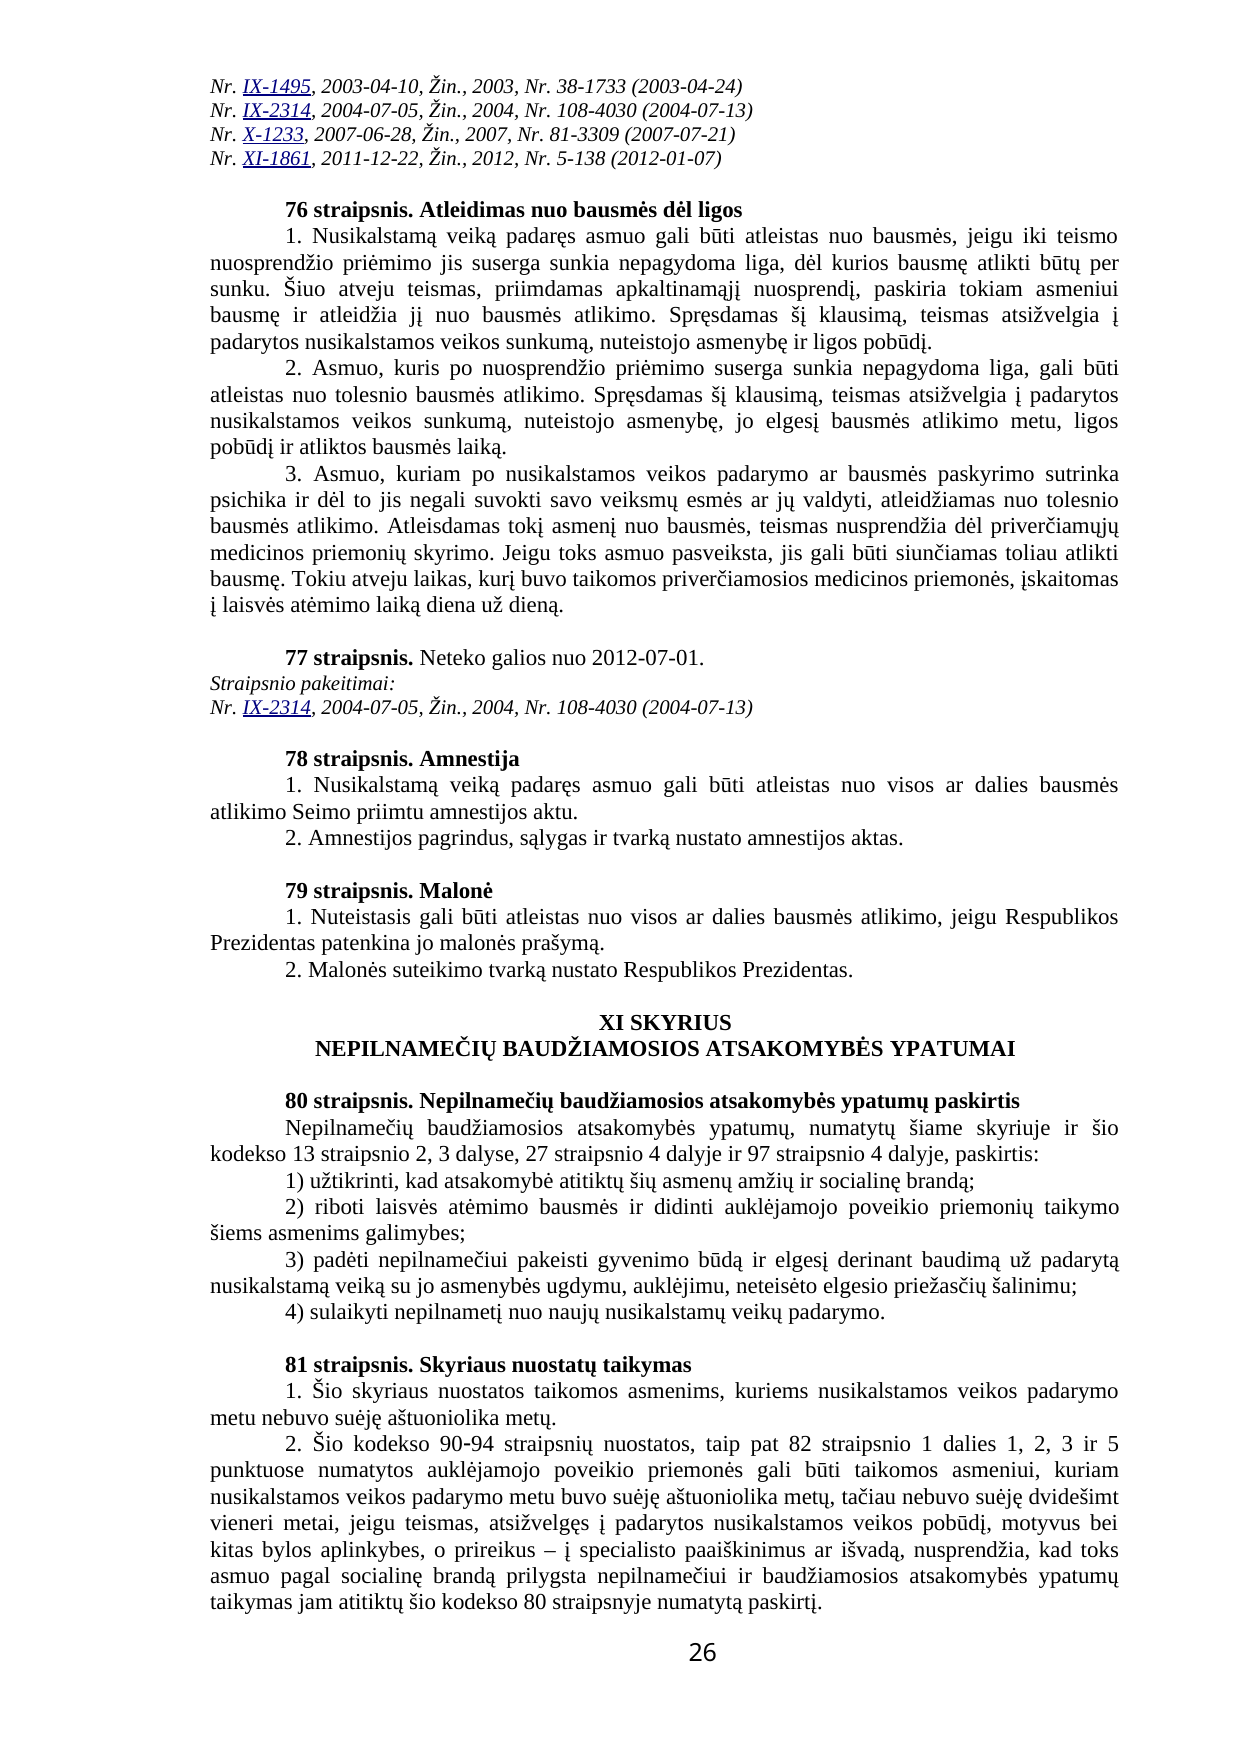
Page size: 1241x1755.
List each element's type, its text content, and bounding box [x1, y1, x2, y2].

text 3. Asmuo, kuriam po nusikalstamos veikos padarymo ar bausmės paskyrimo sutrinka psichika ir dėl to jis negali suvokti savo veiksmų esmės ar jų valdyti, atleidžiamas nuo tolesnio bausmės atlikimo. Atleisdamas tokį asmenį nuo bausmės, teismas nusprendžia dėl priverčiamųjų medicinos priemonių skyrimo. Jeigu toks asmuo pasveiksta, jis gali būti siunčiamas toliau atlikti bausmę. Tokiu atveju laikas, kurį buvo taikomos priverčiamosios medicinos priemonės, įskaitomas į laisvės atėmimo laiką diena už dieną. [210, 460, 1120, 618]
subtitle XI SKYRIUS [210, 1008, 1120, 1035]
text 2. Malonės suteikimo tvarką nustato Respublikos Prezidentas. [210, 956, 1120, 982]
text 80 straipsnis. Nepilnamečių baudžiamosios atsakomybės ypatumų paskirtis [210, 1088, 1120, 1114]
text Nr. XI-1861, 2011-12-22, Žin., 2012, Nr. 5-138 (2012-01-07) [210, 146, 1120, 170]
text 1. Nuteistasis gali būti atleistas nuo visos ar dalies bausmės atlikimo, jeigu Respublikos Prezidentas patenkina jo malonės prašymą. [210, 903, 1120, 956]
text Nr. IX-2314, 2004-07-05, Žin., 2004, Nr. 108-4030 (2004-07-13) [210, 694, 1120, 719]
text Straipsnio pakeitimai: [210, 671, 1120, 694]
text 1. Nusikalstamą veiką padaręs asmuo gali būti atleistas nuo bausmės, jeigu iki teismo nuosprendžio priėmimo jis suserga sunkia nepagydoma liga, dėl kurios bausmę atlikti būtų per sunku. Šiuo atveju teismas, priimdamas apkaltinamąjį nuosprendį, paskiria tokiam asmeniui bausmę ir atleidžia jį nuo bausmės atlikimo. Spręsdamas šį klausimą, teismas atsižvelgia į padarytos nusikalstamos veikos sunkumą, nuteistojo asmenybę ir ligos pobūdį. [210, 222, 1120, 354]
text 3) padėti nepilnamečiui pakeisti gyvenimo būdą ir elgesį derinant baudimą už padarytą nusikalstamą veiką su jo asmenybės ugdymu, auklėjimu, neteisėto elgesio priežasčių šalinimu; [210, 1246, 1120, 1298]
text 1. Šio skyriaus nuostatos taikomos asmenims, kuriems nusikalstamos veikos padarymo metu nebuvo suėję aštuoniolika metų. [210, 1377, 1120, 1430]
text 76 straipsnis. Atleidimas nuo bausmės dėl ligos [210, 196, 1120, 222]
text 77 straipsnis. Neteko galios nuo 2012-07-01. [285, 644, 1120, 671]
text Nr. X-1233, 2007-06-28, Žin., 2007, Nr. 81-3309 (2007-07-21) [210, 122, 1120, 146]
text Nr. IX-2314, 2004-07-05, Žin., 2004, Nr. 108-4030 (2004-07-13) [210, 98, 1120, 122]
text 2. Amnestijos pagrindus, sąlygas ir tvarką nustato amnestijos aktas. [210, 824, 1120, 850]
text Nr. IX-1495, 2003-04-10, Žin., 2003, Nr. 38-1733 (2003-04-24) [210, 73, 1120, 98]
text 2. Asmuo, kuris po nuosprendžio priėmimo suserga sunkia nepagydoma liga, gali būti atleistas nuo tolesnio bausmės atlikimo. Spręsdamas šį klausimą, teismas atsižvelgia į padarytos nusikalstamos veikos sunkumą, nuteistojo asmenybę, jo elgesį bausmės atlikimo metu, ligos pobūdį ir atliktos bausmės laiką. [210, 354, 1120, 460]
text Nepilnamečių baudžiamosios atsakomybės ypatumų, numatytų šiame skyriuje ir šio kodekso 13 straipsnio 2, 3 dalyse, 27 straipsnio 4 dalyje ir 97 straipsnio 4 dalyje, paskirtis: [210, 1114, 1120, 1167]
text 78 straipsnis. Amnestija [210, 745, 1120, 771]
text 1. Nusikalstamą veiką padaręs asmuo gali būti atleistas nuo visos ar dalies bausmės atlikimo Seimo priimtu amnestijos aktu. [210, 771, 1120, 824]
text NEPILNAMEČIŲ BAUDŽIAMOSIOS ATSAKOMYBĖS YPATumai [210, 1035, 1120, 1061]
text 79 straipsnis. Malonė [210, 877, 1120, 903]
text 1) užtikrinti, kad atsakomybė atitiktų šių asmenų amžių ir socialinę brandą; [210, 1167, 1120, 1193]
text 2. Šio kodekso 9094 straipsnių nuostatos, taip pat 82 straipsnio 1 dalies 1, 2, 3 ir 5 punktuose numatytos auklėjamojo poveikio priemonės gali būti taikomos asmeniui, kuriam nusikalstamos veikos padarymo metu buvo suėję aštuoniolika metų, tačiau nebuvo suėję dvidešimt vieneri metai, jeigu teismas, atsižvelgęs į padarytos nusikalstamos veikos pobūdį, motyvus bei kitas bylos aplinkybes, o prireikus – į specialisto paaiškinimus ar išvadą, nusprendžia, kad toks asmuo pagal socialinę brandą prilygsta nepilnamečiui ir baudžiamosios atsakomybės ypatumų taikymas jam atitiktų šio kodekso 80 straipsnyje numatytą paskirtį. [210, 1430, 1120, 1615]
text 2) riboti laisvės atėmimo bausmės ir didinti auklėjamojo poveikio priemonių taikymo šiems asmenims galimybes; [210, 1193, 1120, 1246]
text 81 straipsnis. Skyriaus nuostatų taikymas [210, 1351, 1120, 1377]
text 4) sulaikyti nepilnametį nuo naujų nusikalstamų veikų padarymo. [210, 1298, 1120, 1325]
